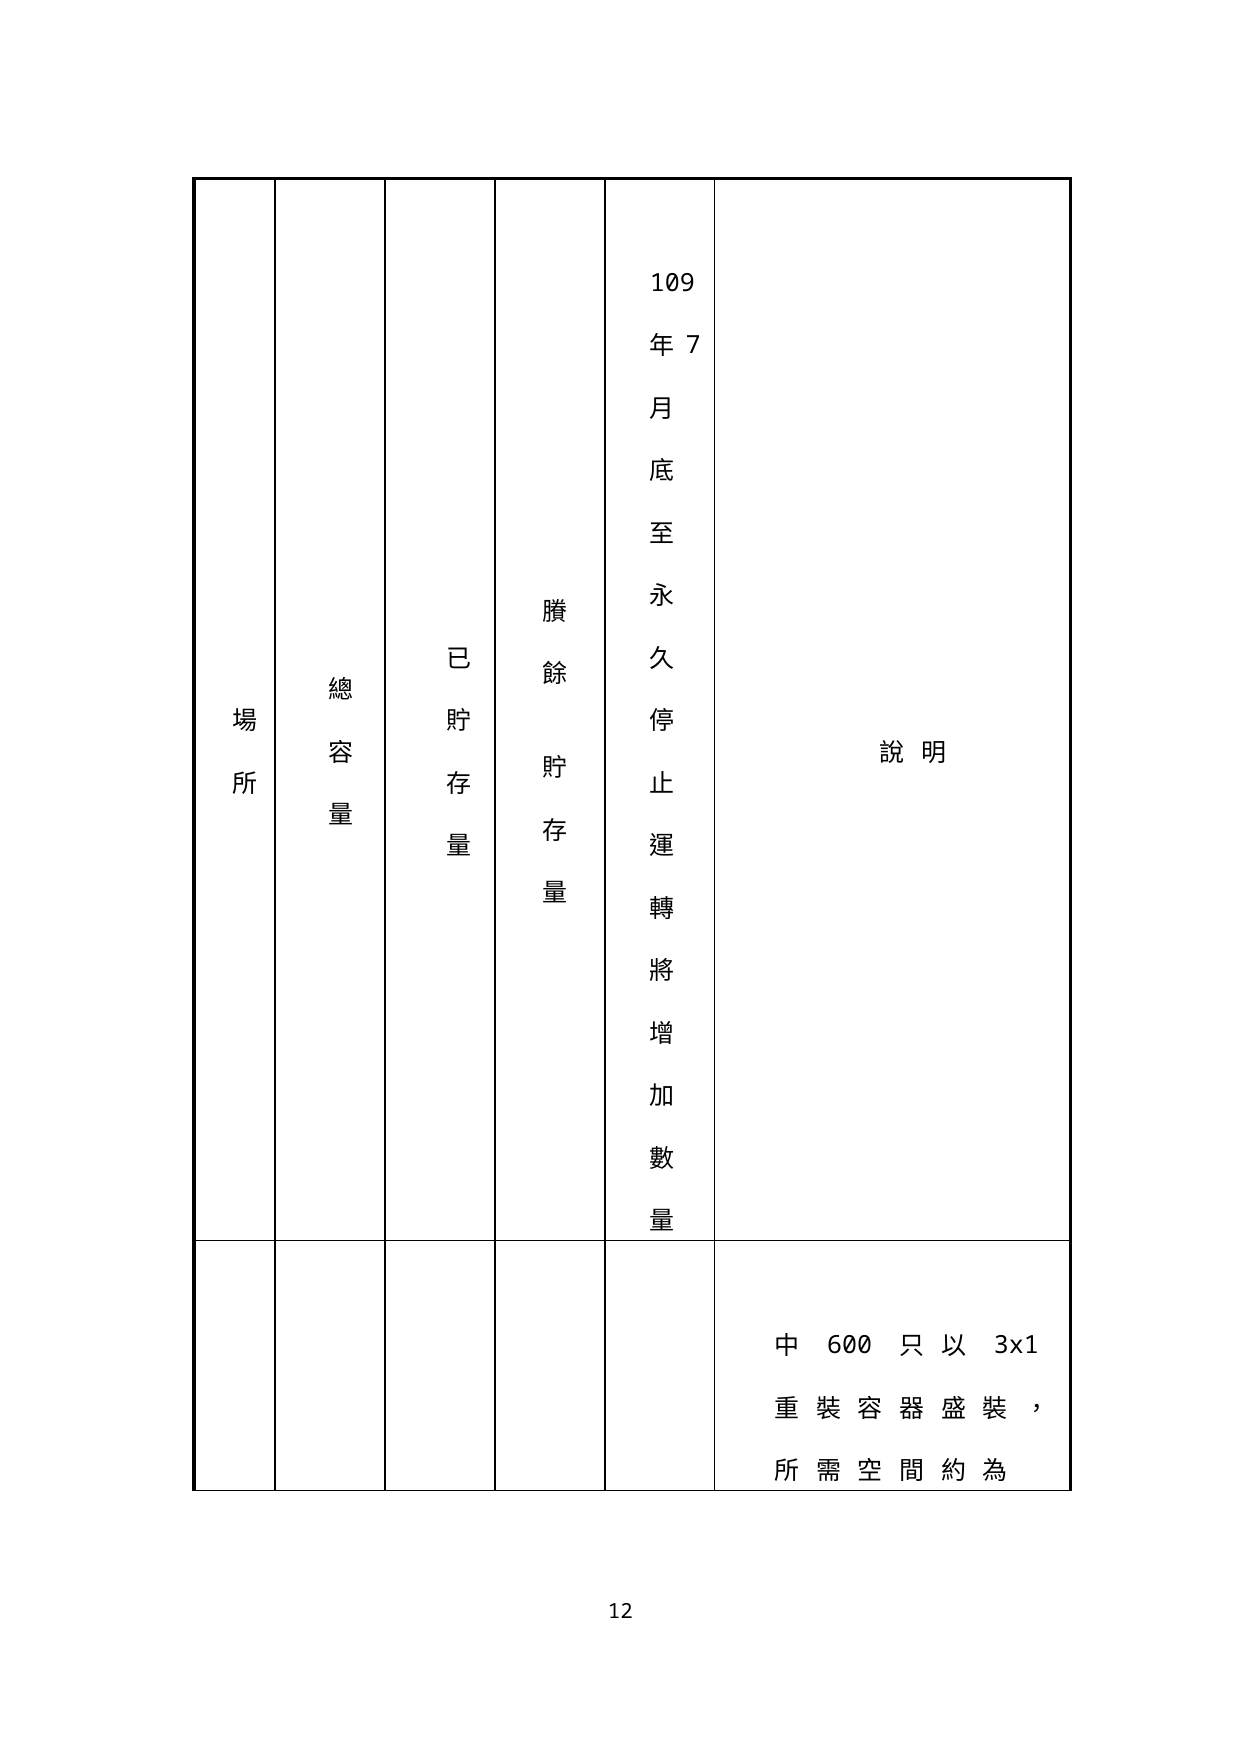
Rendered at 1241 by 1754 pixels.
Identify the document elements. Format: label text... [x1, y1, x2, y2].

table_cell 中600只以3x1重裝容器盛裝，所需空間約為 [715, 1241, 1069, 1490]
table_cell [386, 1241, 494, 1490]
table_header 賸餘 貯存量 [496, 180, 604, 1240]
table_header 已貯存量 [386, 180, 494, 1240]
table_cell [276, 1241, 384, 1490]
table_cell [196, 1241, 274, 1490]
table_cell [606, 1241, 714, 1490]
table_header 109年7月底至永久停止運轉將增加數量 [606, 180, 714, 1240]
table_header 場所 [196, 180, 274, 1240]
table_header 總容量 [276, 180, 384, 1240]
table_header 說明 [715, 180, 1069, 1240]
table_cell [496, 1241, 604, 1490]
